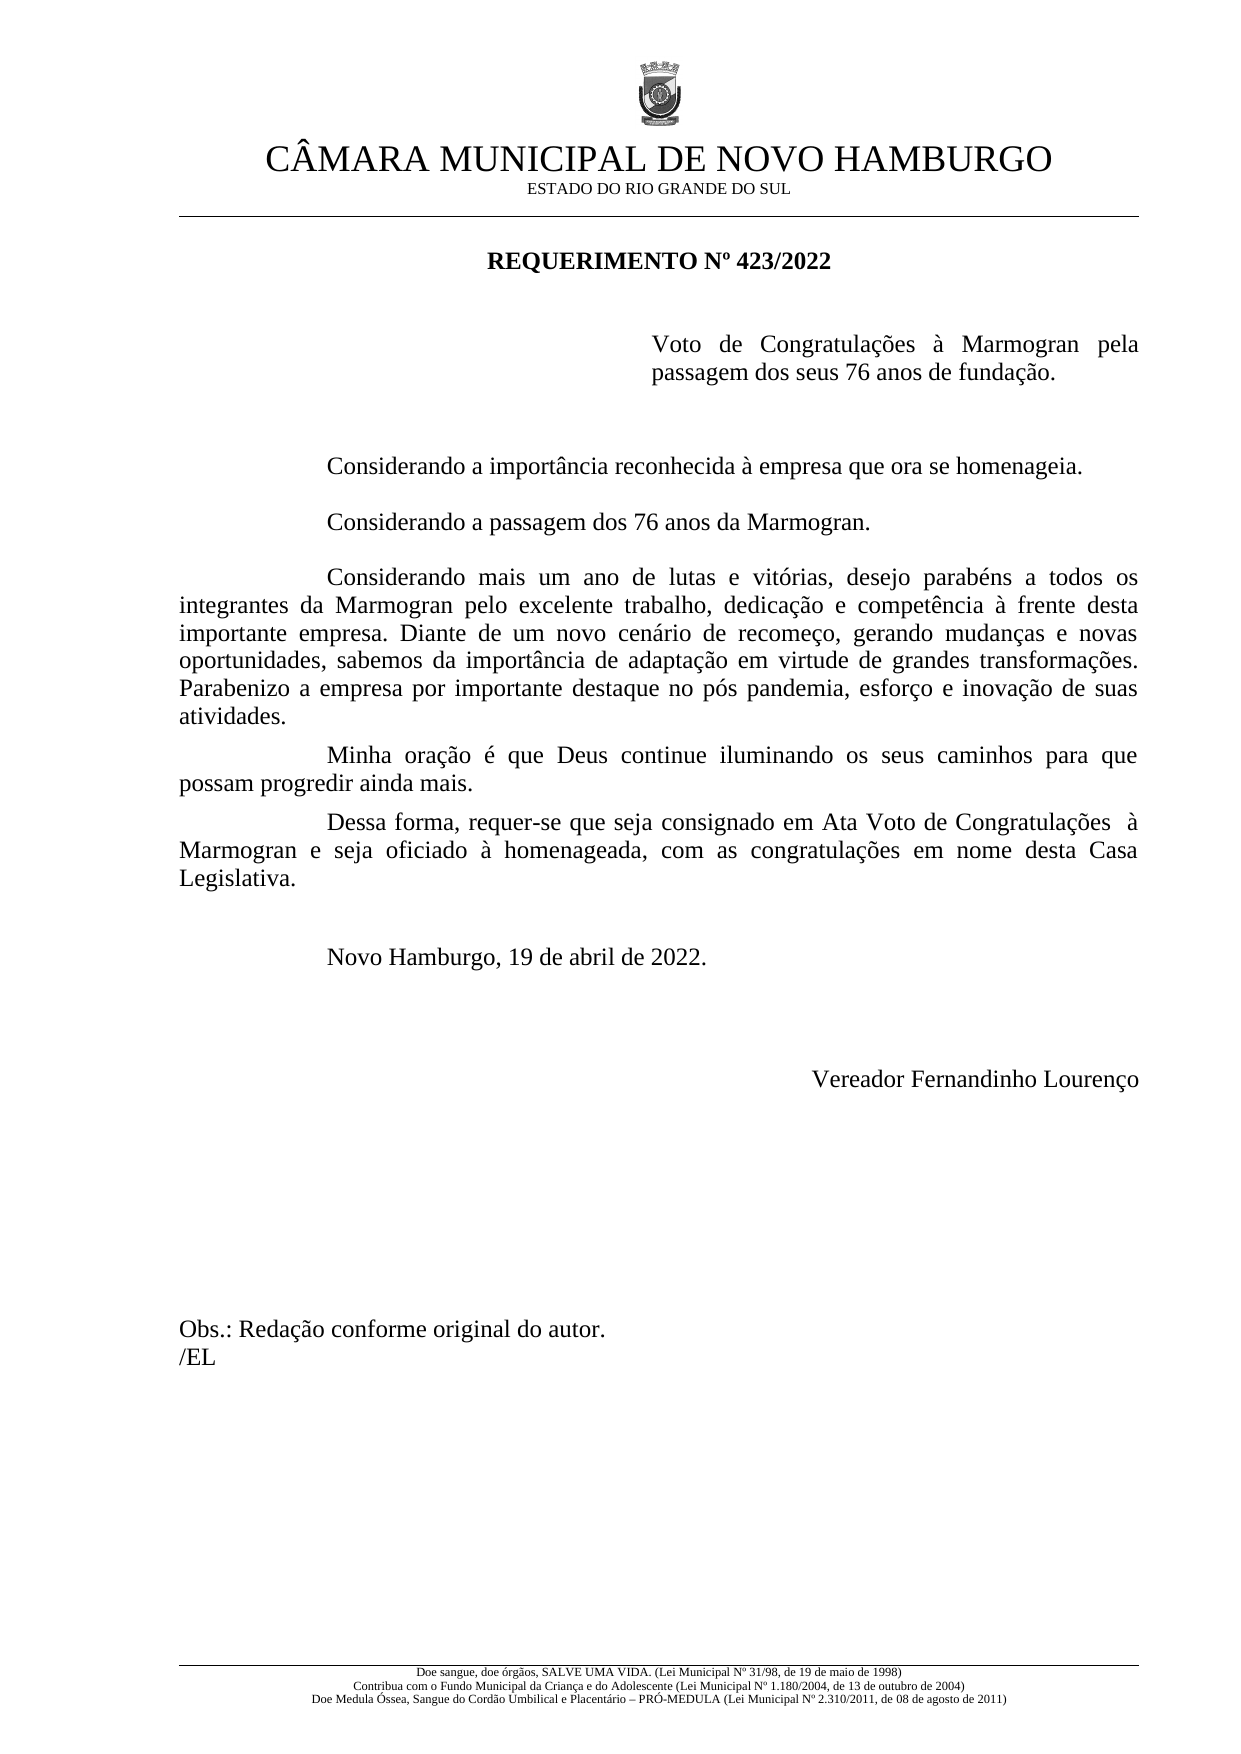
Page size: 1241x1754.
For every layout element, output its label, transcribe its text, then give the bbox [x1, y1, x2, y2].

text Considerando a passagem dos 76 anos da Marmogran. [179, 508, 1139, 536]
text Dessa forma, requer-se que seja consignado em Ata Voto de Congratulações à Marmogran e seja oficiado à homenageada, com as congratulações em nome desta Casa Legislativa. [179, 808, 1139, 892]
text Considerando mais um ano de lutas e vitórias, desejo parabéns a todos os integrantes da Marmogran pelo excelente trabalho, dedicação e competência à frente desta importante empresa. Diante de um novo cenário de recomeço, gerando mudanças e novas oportunidades, sabemos da importância de adaptação em virtude de grandes transformações. Parabenizo a empresa por importante destaque no pós pandemia, esforço e inovação de suas atividades. [179, 563, 1139, 729]
text Minha oração é que Deus continue iluminando os seus caminhos para que possam progredir ainda mais. [179, 741, 1139, 797]
text Obs.: Redação conforme original do autor. [179, 1315, 1139, 1343]
text /EL [179, 1343, 1139, 1370]
text Vereador Fernandinho Lourenço [179, 1066, 1139, 1093]
text Voto de Congratulações à Marmogran pela passagem dos seus 76 anos de fundação. [651, 330, 1139, 385]
text Considerando a importância reconhecida à empresa que ora se homenageia. [179, 452, 1139, 480]
text REQUERIMENTO Nº 423/2022 [179, 247, 1139, 274]
text Novo Hamburgo, 19 de abril de 2022. [179, 943, 1139, 971]
